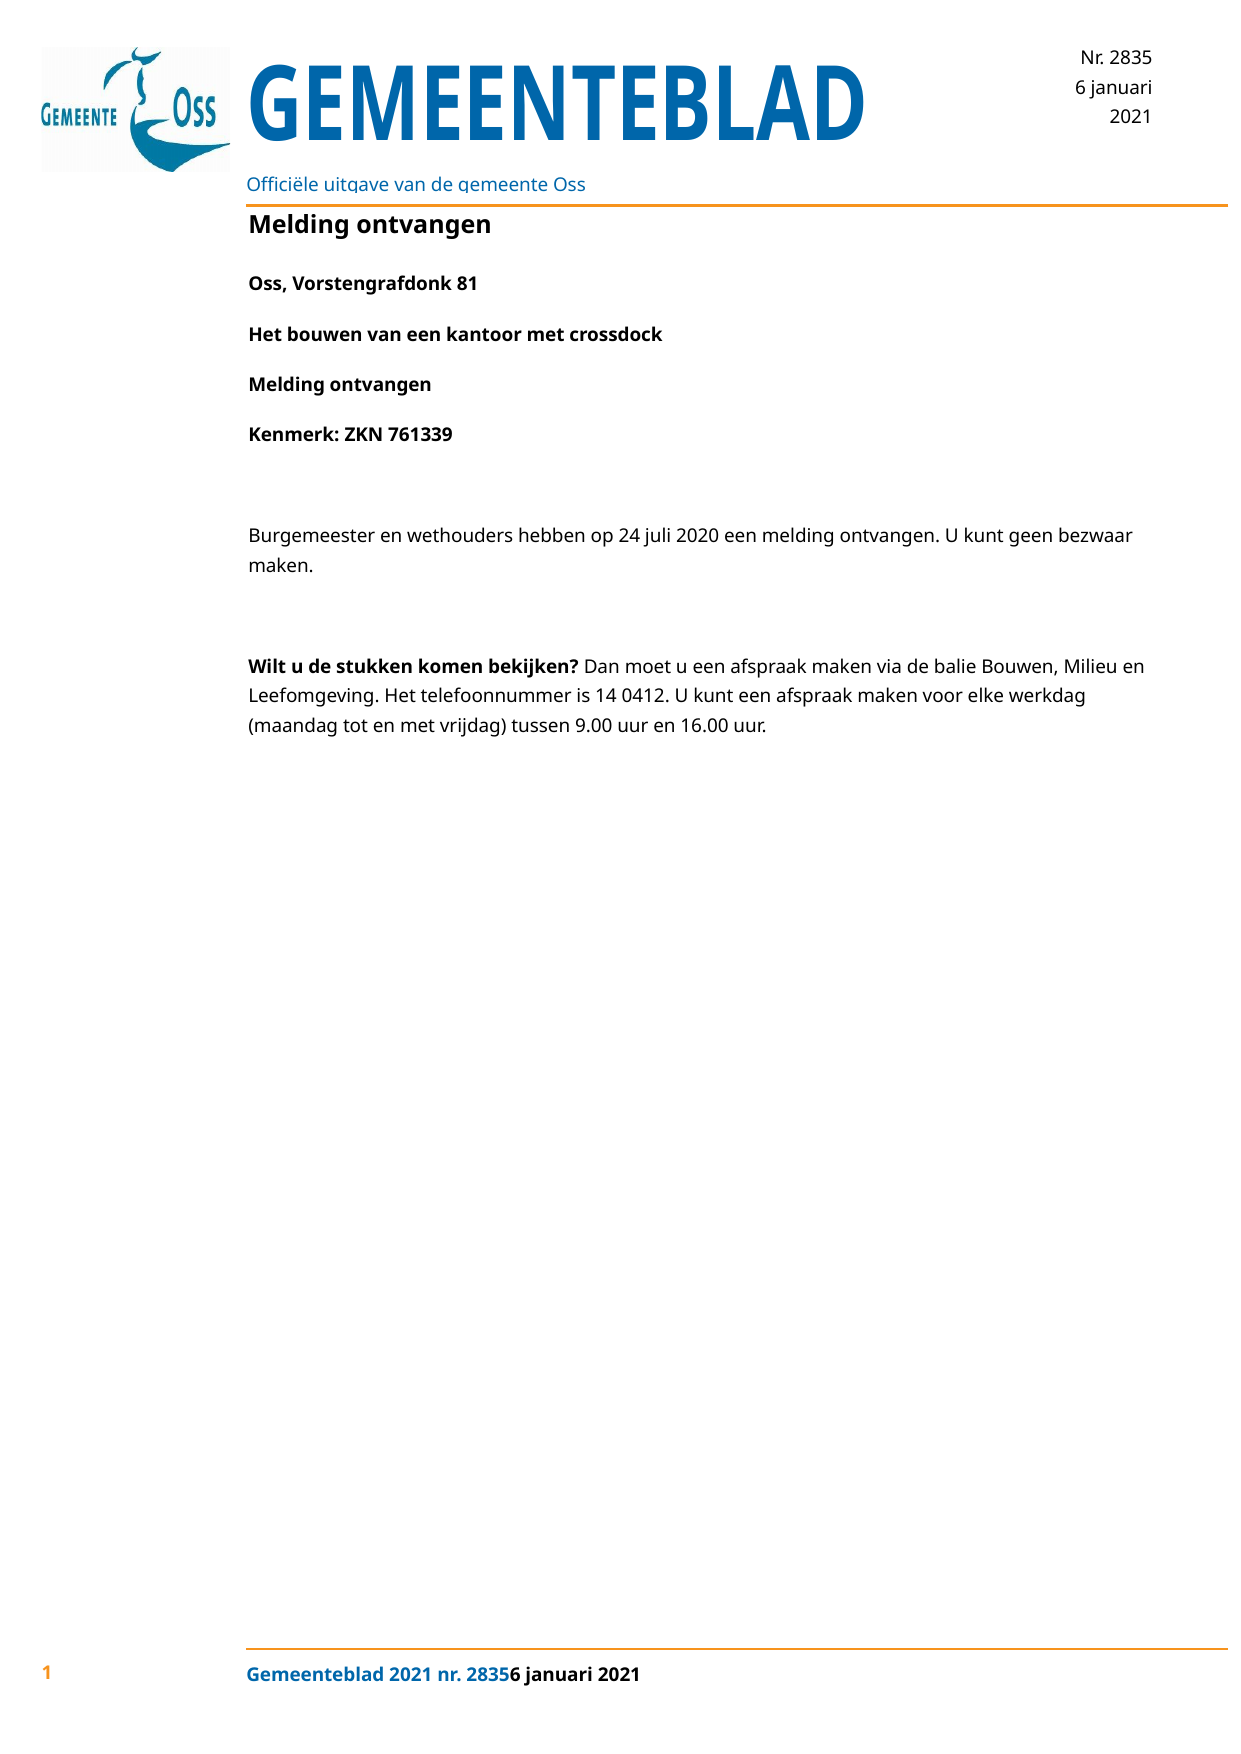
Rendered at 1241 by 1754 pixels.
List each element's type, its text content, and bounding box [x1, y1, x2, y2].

text Wilt u de stukken komen bekijken? Dan moet u een afspraak maken via de balie Bouwen, Milieu en Leefomgeving. Het telefoonnummer is 14 0412. U kunt een afspraak maken voor elke werkdag (maandag tot en met vrijdag) tussen 9.00 uur en 16.00 uur. [248, 653, 1152, 738]
picture [41, 47, 231, 172]
text Oss, Vorstengrafdonk 81 [248, 270, 1152, 296]
text Melding ontvangen [248, 207, 1152, 241]
text Kenmerk: ZKN 761339 [248, 422, 1152, 447]
text Burgemeester en wethouders hebben op 24 juli 2020 een melding ontvangen. U kunt geen bezwaar maken. [248, 522, 1152, 578]
text Het bouwen van een kantoor met crossdock [248, 321, 1152, 346]
text Melding ontvangen [248, 371, 1152, 397]
